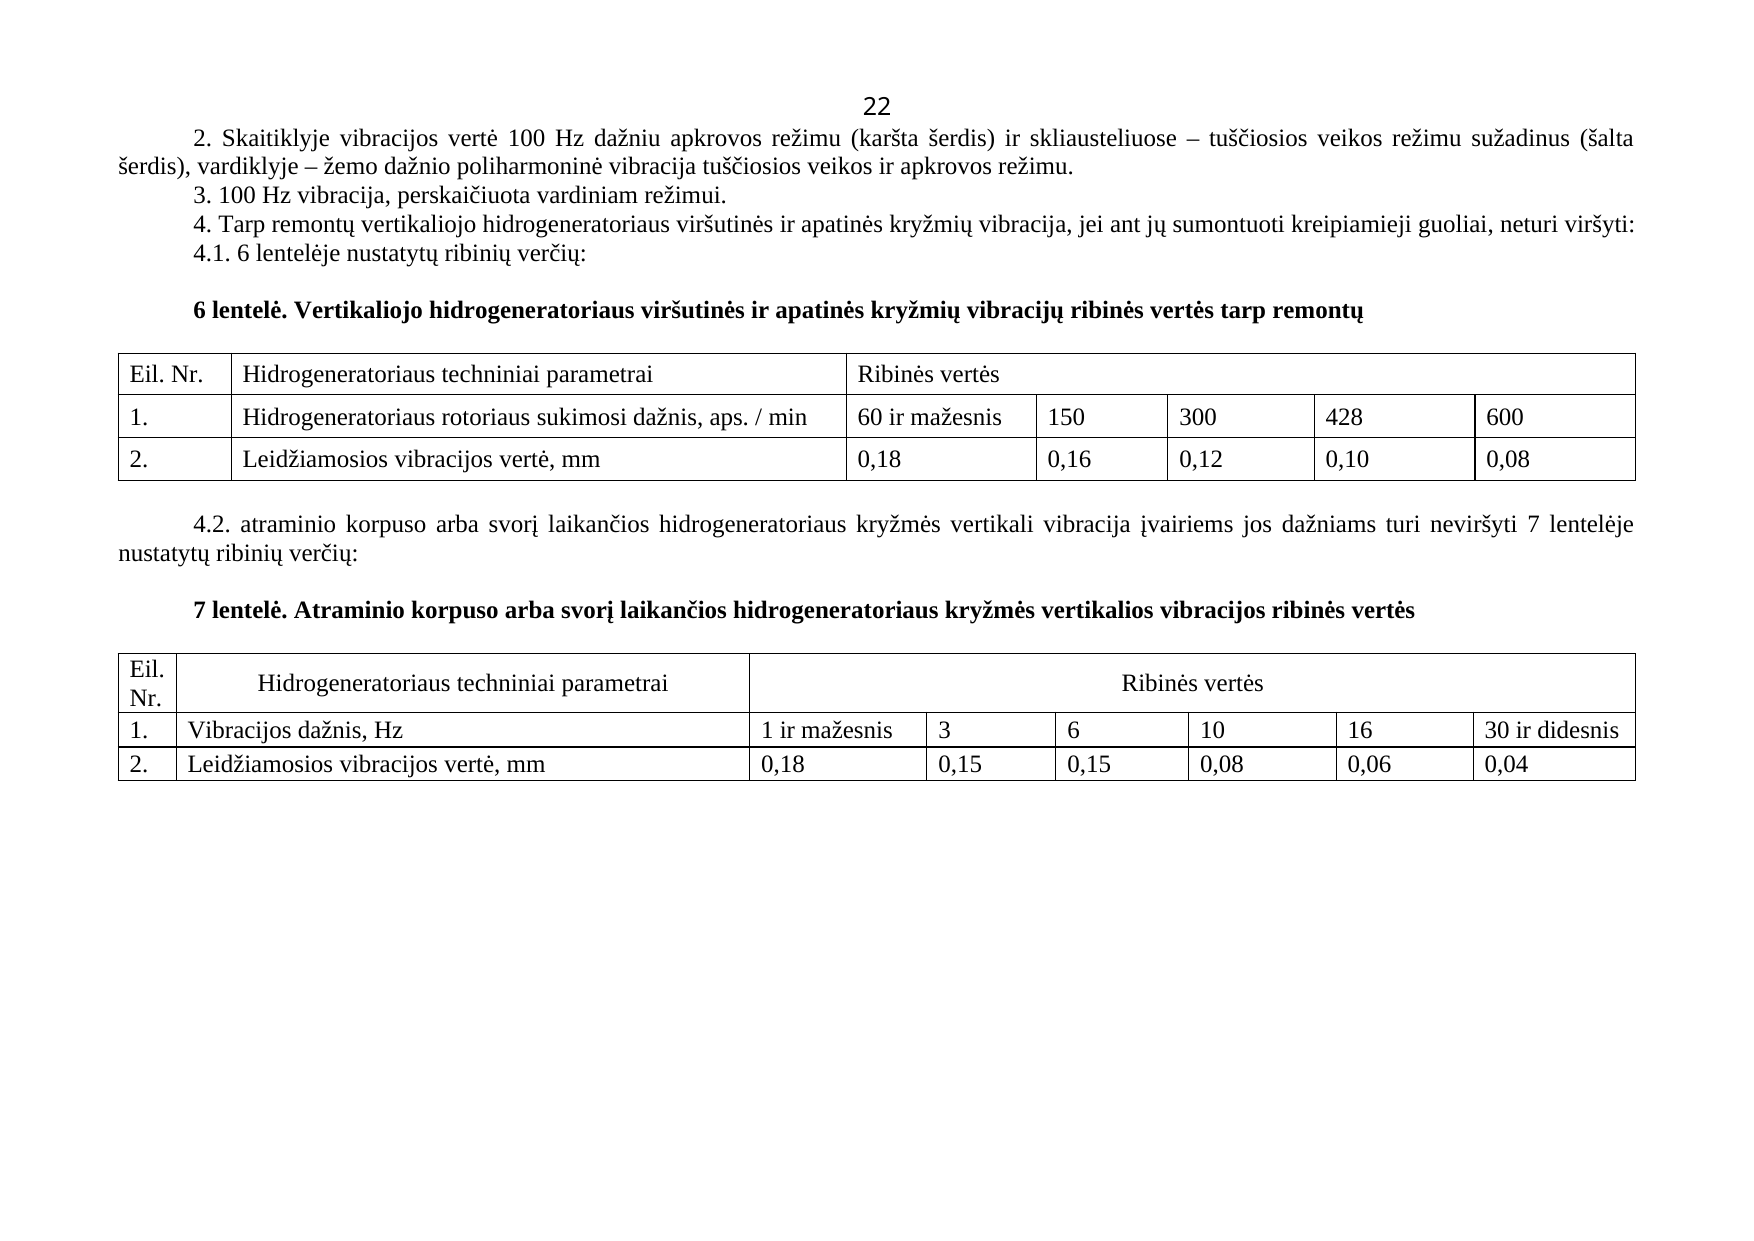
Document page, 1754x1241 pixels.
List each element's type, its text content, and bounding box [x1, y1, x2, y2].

text 4.2. atraminio korpuso arba svorį laikančios hidrogeneratoriaus kryžmės vertikali vibracija įvairiems jos dažniams turi neviršyti 7 lentelėje nustatytų ribinių verčių: [118, 509, 1636, 567]
table_cell 0,16 [1037, 438, 1167, 479]
table_cell 1. [119, 713, 176, 746]
table_cell 0,08 [1476, 438, 1635, 479]
table_cell 428 [1315, 395, 1474, 437]
table_cell 0,04 [1474, 748, 1635, 780]
table_header Ribinės vertės [847, 354, 1635, 394]
text 4. Tarp remontų vertikaliojo hidrogeneratoriaus viršutinės ir apatinės kryžmių vibracija, jei ant jų sumontuoti kreipiamieji guoliai, neturi viršyti: [118, 209, 1636, 238]
table_cell 150 [1037, 395, 1167, 437]
text 4.1. 6 lentelėje nustatytų ribinių verčių: [118, 238, 1636, 266]
table_cell 300 [1168, 395, 1314, 437]
table_cell 0,06 [1337, 748, 1473, 780]
table_cell 6 [1056, 713, 1188, 746]
table_cell 0,15 [1056, 748, 1188, 780]
table_cell 0,18 [847, 438, 1036, 479]
table_cell 1. [119, 395, 231, 437]
table_cell Hidrogeneratoriaus rotoriaus sukimosi dažnis, aps. / min [232, 395, 846, 437]
table_cell 0,10 [1315, 438, 1474, 479]
table_header Eil. Nr. [119, 354, 231, 394]
text 7 lentelė. Atraminio korpuso arba svorį laikančios hidrogeneratoriaus kryžmės vertikalios vibracijos ribinės vertės [118, 596, 1636, 624]
table_cell 16 [1337, 713, 1473, 746]
table_cell 2. [119, 748, 176, 780]
table_cell 30 ir didesnis [1474, 713, 1635, 746]
table_cell 1 ir mažesnis [750, 713, 926, 746]
table_cell 3 [927, 713, 1055, 746]
table_cell Leidžiamosios vibracijos vertė, mm [177, 748, 749, 780]
text 6 lentelė. Vertikaliojo hidrogeneratoriaus viršutinės ir apatinės kryžmių vibracijų ribinės vertės tarp remontų [118, 295, 1636, 324]
table_header Ribinės vertės [750, 654, 1635, 712]
table_cell 0,15 [927, 748, 1055, 780]
table_cell 600 [1476, 395, 1635, 437]
table_header Hidrogeneratoriaus techniniai parametrai [177, 654, 749, 712]
text 3. 100 Hz vibracija, perskaičiuota vardiniam režimui. [118, 180, 1636, 209]
table_cell 10 [1189, 713, 1336, 746]
table_cell 0,08 [1189, 748, 1336, 780]
text 2. Skaitiklyje vibracijos vertė 100 Hz dažniu apkrovos režimu (karšta šerdis) ir skliausteliuose – tuščiosios veikos režimu sužadinus (šalta šerdis), vardiklyje – žemo dažnio poliharmoninė vibracija tuščiosios veikos ir apkrovos režimu. [118, 123, 1636, 180]
table_cell Leidžiamosios vibracijos vertė, mm [232, 438, 846, 479]
table_cell 0,12 [1168, 438, 1314, 479]
table_cell 60 ir mažesnis [847, 395, 1036, 437]
table_cell 0,18 [750, 748, 926, 780]
table_cell 2. [119, 438, 231, 479]
table_header Hidrogeneratoriaus techniniai parametrai [232, 354, 846, 394]
table_header Eil. Nr. [119, 654, 176, 712]
table_cell Vibracijos dažnis, Hz [177, 713, 749, 746]
